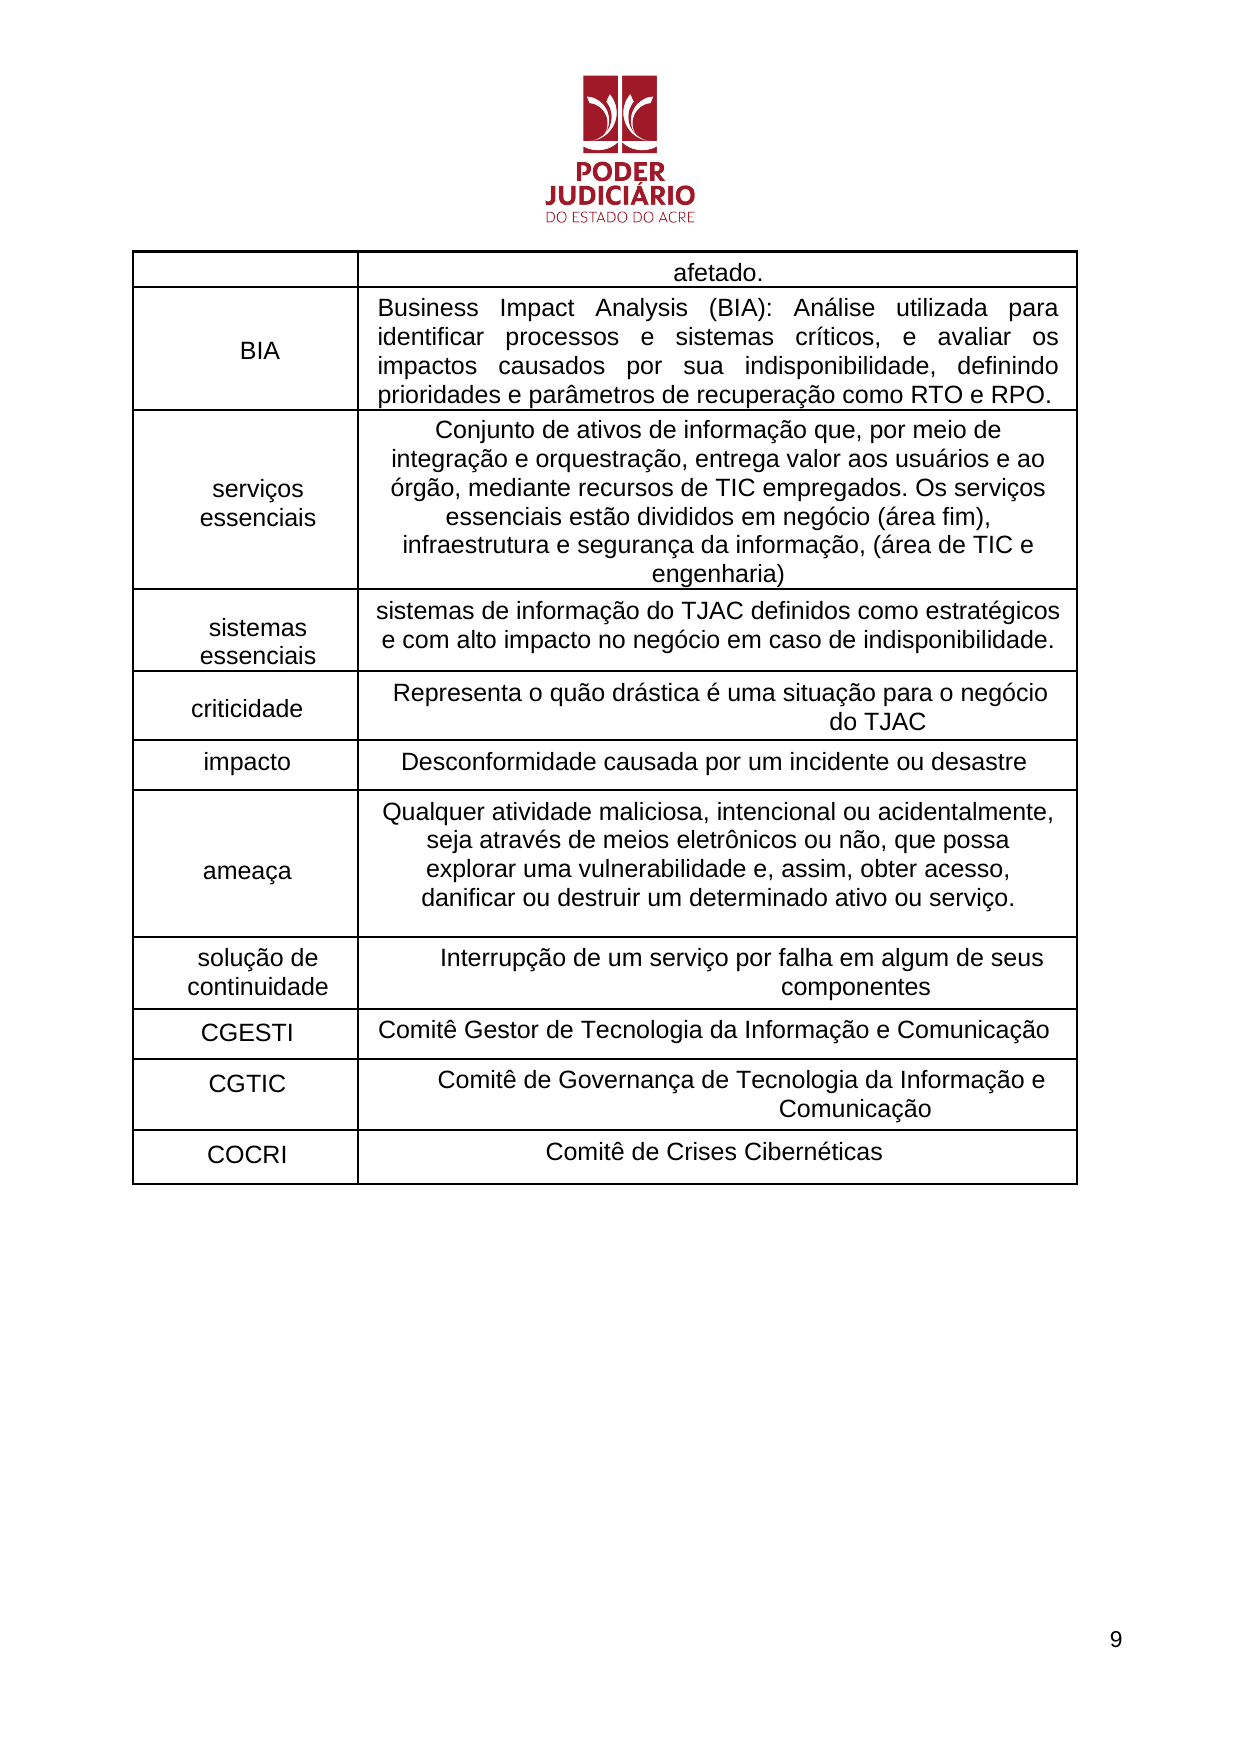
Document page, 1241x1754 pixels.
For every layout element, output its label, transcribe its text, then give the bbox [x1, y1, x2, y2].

table_cell CGESTI [134, 1010, 357, 1057]
table_cell Interrupção de um serviço por falha em algum de seus componentes [359, 938, 1076, 1007]
table_cell COCRI [134, 1131, 357, 1182]
table_cell impacto [134, 741, 357, 789]
table_cell Desconformidade causada por um incidente ou desastre [359, 741, 1076, 789]
table_cell [134, 253, 357, 286]
table_cell afetado. [359, 253, 1076, 286]
table_cell ameaça [134, 791, 357, 936]
table_cell Representa o quão drástica é uma situação para o negócio do TJAC [359, 672, 1076, 739]
table_cell Comitê Gestor de Tecnologia da Informação e Comunicação [359, 1010, 1076, 1057]
table_cell Comitê de Crises Cibernéticas [359, 1131, 1076, 1182]
table_cell Qualquer atividade maliciosa, intencional ou acidentalmente, seja através de meios eletrônicos ou não, que possa explorar uma vulnerabilidade e, assim, obter acesso, danificar ou destruir um determinado ativo ou serviço. [359, 791, 1076, 936]
table_cell Comitê de Governança de Tecnologia da Informação e Comunicação [359, 1060, 1076, 1129]
table_cell solução de continuidade [134, 938, 357, 1007]
table_cell Conjunto de ativos de informação que, por meio de integração e orquestração, entrega valor aos usuários e ao órgão, mediante recursos de TIC empregados. Os serviços essenciais estão divididos em negócio (área fim), infraestrutura e segurança da informação, (área de TIC e engenharia) [359, 411, 1076, 588]
table_cell serviços essenciais [134, 411, 357, 588]
table_cell sistemas essenciais [134, 590, 357, 670]
table_cell Business Impact Analysis (BIA): Análise utilizada para identificar processos e sistemas críticos, e avaliar os impactos causados por sua indisponibilidade, definindo prioridades e parâmetros de recuperação como RTO e RPO. [359, 288, 1076, 408]
table_cell CGTIC [134, 1060, 357, 1129]
table_cell sistemas de informação do TJAC definidos como estratégicos e com alto impacto no negócio em caso de indisponibilidade. [359, 590, 1076, 670]
table_cell BIA [134, 288, 357, 408]
table_cell criticidade [134, 672, 357, 739]
